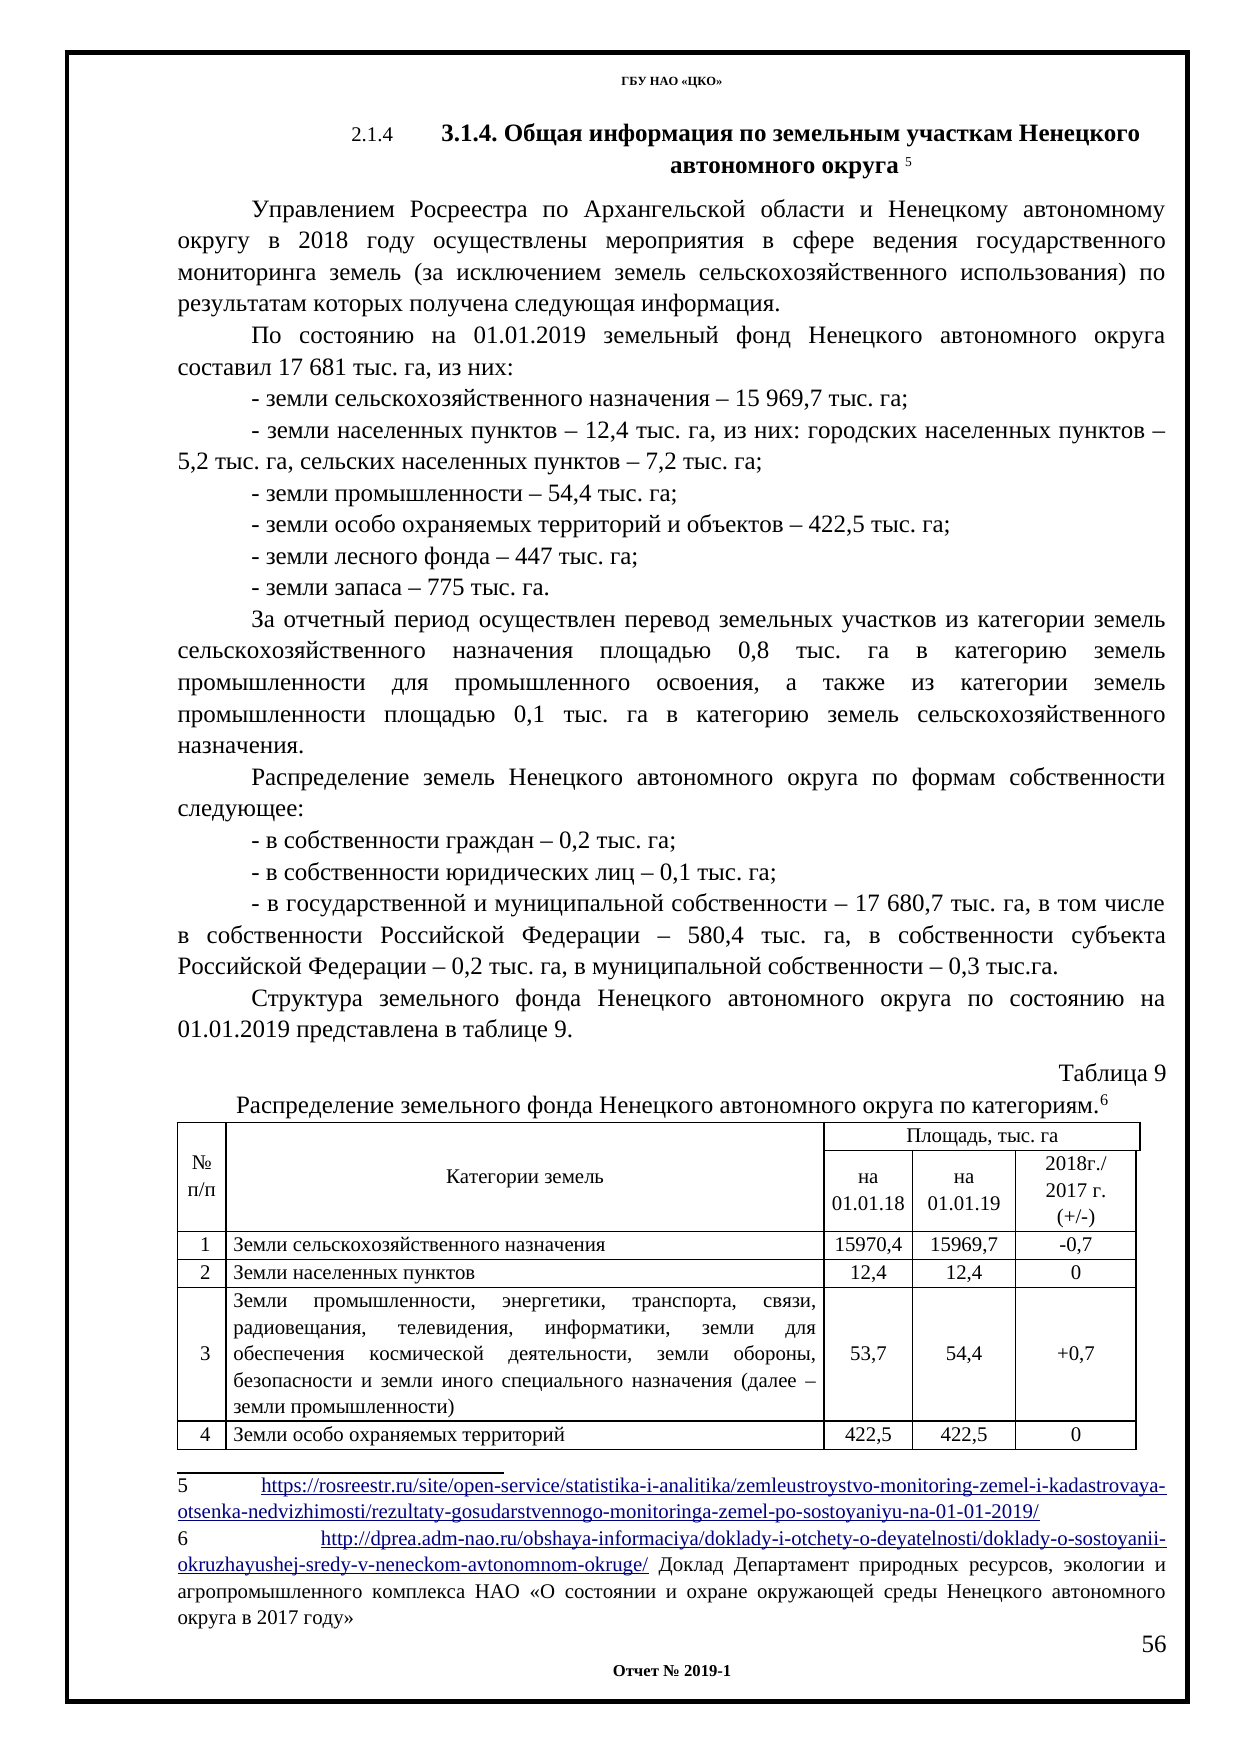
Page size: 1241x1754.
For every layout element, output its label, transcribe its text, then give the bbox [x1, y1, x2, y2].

text По состоянию на 01.01.2019 земельный фонд Ненецкого автономного округа составил 17 681 тыс. га, из них: [177, 320, 1166, 380]
table_header № п/п [178, 1123, 225, 1231]
text - в собственности граждан – 0,2 тыс. га; [177, 825, 1166, 854]
table_cell на 01.01.19 [913, 1151, 1015, 1231]
table_cell 422,5 [913, 1422, 1015, 1448]
table_cell 4 [178, 1422, 225, 1448]
table_cell 3 [178, 1288, 225, 1420]
text Таблица 9 [177, 1058, 1166, 1087]
table_cell -0,7 [1016, 1232, 1135, 1258]
table_cell 1 [178, 1232, 225, 1258]
subtitle 3.1.4. Общая информация по земельным участкам Ненецкого автономного округа [325, 118, 1166, 178]
table_cell 2 [178, 1260, 225, 1287]
table_header Площадь, тыс. га [825, 1123, 1139, 1149]
table_cell 2018г./ 2017 г. (+/-) [1016, 1151, 1135, 1231]
table_cell 53,7 [825, 1288, 912, 1420]
table_cell 422,5 [825, 1422, 912, 1448]
table_cell 12,4 [825, 1260, 912, 1287]
table_header Категории земель [227, 1123, 823, 1231]
text - земли запаса – 775 тыс. га. [177, 572, 1166, 601]
text Управлением Росреестра по Архангельской области и Ненецкому автономному округу в 2018 году осуществлены мероприятия в сфере ведения государственного мониторинга земель (за исключением земель сельскохозяйственного использования) по результатам которых получена следующая информация. [177, 194, 1166, 317]
text - земли промышленности – 54,4 тыс. га; [177, 478, 1166, 507]
text - земли населенных пунктов – 12,4 тыс. га, из них: городских населенных пунктов – 5,2 тыс. га, сельских населенных пунктов – 7,2 тыс. га; [177, 415, 1166, 475]
table_cell 15970,4 [825, 1232, 912, 1258]
table_cell Земли особо охраняемых территорий [227, 1422, 823, 1448]
table_cell Земли населенных пунктов [227, 1260, 823, 1287]
text Структура земельного фонда Ненецкого автономного округа по состоянию на 01.01.2019 представлена в таблице 9. [177, 983, 1166, 1043]
text - земли сельскохозяйственного назначения – 15 969,7 тыс. га; [177, 383, 1166, 412]
table_cell 0 [1016, 1422, 1135, 1448]
table_cell на 01.01.18 [825, 1151, 912, 1231]
text За отчетный период осуществлен перевод земельных участков из категории земель сельскохозяйственного назначения площадью 0,8 тыс. га в категорию земель промышленности для промышленного освоения, а также из категории земель промышленности площадью 0,1 тыс. га в категорию земель сельскохозяйственного назначения. [177, 604, 1166, 759]
text http://dprea.adm-nao.ru/obshaya-informaciya/doklady-i-otchety-o-deyatelnosti/doklady-o-sostoyanii-okruzhayushej-sredy-v-neneckom-avtonomnom-okruge/ Доклад Департамент природных ресурсов, экологии и агропромышленного комплекса НАО «О состоянии и охране окружающей среды Ненецкого автономного округа в 2017 году» [177, 1526, 1166, 1629]
text Распределение земельного фонда Ненецкого автономного округа по категориям. [177, 1090, 1166, 1119]
table_cell Земли промышленности, энергетики, транспорта, связи, радиовещания, телевидения, информатики, земли для обеспечения космической деятельности, земли обороны, безопасности и земли иного специального назначения (далее – земли промышленности) [227, 1288, 823, 1420]
table_cell Земли сельскохозяйственного назначения [227, 1232, 823, 1258]
text - в государственной и муниципальной собственности – 17 680,7 тыс. га, в том числе в собственности Российской Федерации – 580,4 тыс. га, в собственности субъекта Российской Федерации – 0,2 тыс. га, в муниципальной собственности – 0,3 тыс.га. [177, 888, 1166, 980]
table_cell 15969,7 [913, 1232, 1015, 1258]
table_cell 12,4 [913, 1260, 1015, 1287]
table_cell 54,4 [913, 1288, 1015, 1420]
text - земли лесного фонда – 447 тыс. га; [177, 541, 1166, 570]
text https://rosreestr.ru/site/open-service/statistika-i-analitika/zemleustroystvo-monitoring-zemel-i-kadastrovaya-otsenka-nedvizhimosti/rezultaty-gosudarstvennogo-monitoringa-zemel-po-sostoyaniyu-na-01-01-2019/ [177, 1473, 1166, 1523]
table_cell +0,7 [1016, 1288, 1135, 1420]
text Распределение земель Ненецкого автономного округа по формам собственности следующее: [177, 762, 1166, 822]
text - в собственности юридических лиц – 0,1 тыс. га; [177, 857, 1166, 885]
text - земли особо охраняемых территорий и объектов – 422,5 тыс. га; [177, 509, 1166, 538]
table_cell 0 [1016, 1260, 1135, 1287]
